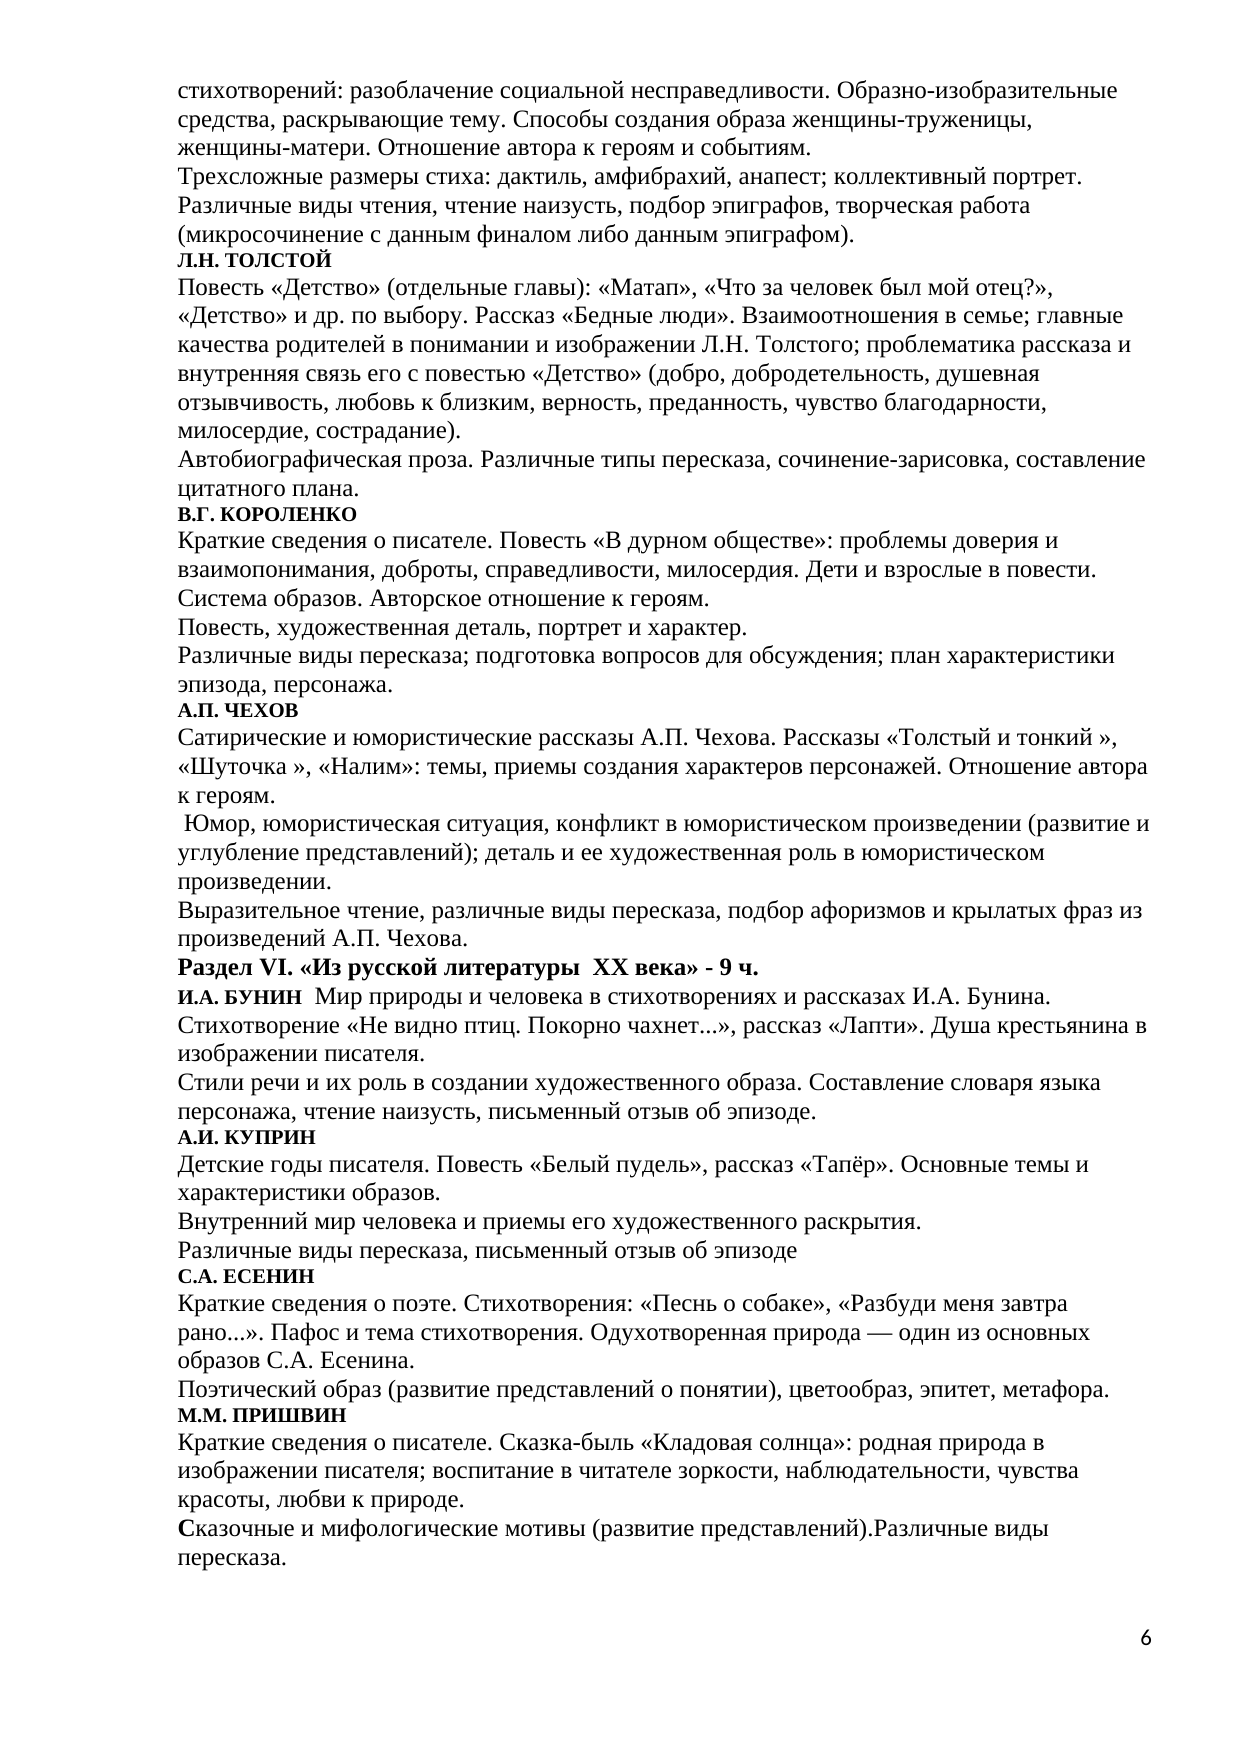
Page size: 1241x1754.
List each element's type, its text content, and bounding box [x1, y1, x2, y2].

text Трехсложные размеры стиха: дактиль, амфибрахий, анапест; коллективный портрет. [177, 161, 1152, 190]
text Поэтический образ (развитие представлений о понятии), цветообраз, эпитет, метафора. [177, 1374, 1152, 1403]
text Стили речи и их роль в создании художественного образа. Составление словаря языка персонажа, чтение наизусть, письменный отзыв об эпизоде. [177, 1067, 1152, 1125]
text C.A. ЕСЕНИН [177, 1264, 1152, 1288]
text Различные виды пересказа, письменный отзыв об эпизоде [177, 1235, 1152, 1264]
text Краткие сведения о писателе. Повесть «В дурном обществе»: проблемы доверия и взаимопонимания, доброты, справедливости, милосердия. Дети и взрослые в повести. Система образов. Авторское отношение к героям. [177, 526, 1152, 612]
text М.М. ПРИШВИН [177, 1403, 1152, 1427]
text А.П. ЧЕХОВ [177, 698, 1152, 722]
text Повесть «Детство» (отдельные главы): «Матап», «Что за человек был мой отец?», «Детство» и др. по выбору. Рассказ «Бедные люди». Взаимоотношения в семье; главные качества родителей в понимании и изображении Л.Н. Толстого; проблематика рассказа и внутренняя связь его с повестью «Детство» (добро, добродетельность, душевная отзывчивость, любовь к близким, верность, преданность, чувство благодарности, милосердие, сострадание). [177, 272, 1152, 444]
text Сказочные и мифологические мотивы (развитие представлений).Различные виды пересказа. [177, 1513, 1152, 1571]
text Внутренний мир человека и приемы его художественного раскрытия. [177, 1206, 1152, 1235]
text Краткие сведения о писателе. Сказка-быль «Кладовая солнца»: родная природа в изображении писателя; воспитание в читателе зоркости, наблюдательности, чувства красоты, любви к природе. [177, 1427, 1152, 1513]
text И.А. БУНИН Мир природы и человека в стихотворениях и рассказах И.А. Бунина. Стихотворение «Не видно птиц. Покорно чахнет...», рассказ «Лапти». Душа крестьянина в изображении писателя. [177, 981, 1152, 1067]
text стихотворений: разоблачение социальной несправедливости. Образно-изобразительные средства, раскрывающие тему. Способы создания образа женщины-труженицы, женщины-матери. Отношение автора к героям и событиям. [177, 75, 1152, 161]
text Выразительное чтение, различные виды пересказа, подбор афоризмов и крылатых фраз из произведений А.П. Чехова. [177, 895, 1152, 952]
text Краткие сведения о поэте. Стихотворения: «Песнь о собаке», «Разбуди меня завтра рано...». Пафос и тема стихотворения. Одухотворенная природа — один из основных образов C.A. Есенина. [177, 1288, 1152, 1374]
text Л.Н. ТОЛСТОЙ [177, 247, 1152, 272]
text Повесть, художественная деталь, портрет и характер. [177, 612, 1152, 641]
text Автобиографическая проза. Различные типы пересказа, сочинение-зарисовка, составление цитатного плана. [177, 444, 1152, 502]
text А.И. КУПРИН [177, 1125, 1152, 1149]
text В.Г. КОРОЛЕНКО [177, 502, 1152, 526]
text Раздел VI. «Из русской литературы XX века» - 9 ч. [177, 952, 1152, 981]
text Различные виды пересказа; подготовка вопросов для обсуждения; план характеристики эпизода, персонажа. [177, 641, 1152, 698]
text Детские годы писателя. Повесть «Белый пудель», рассказ «Тапёр». Основные темы и характеристики образов. [177, 1149, 1152, 1206]
text Сатирические и юмористические рассказы А.П. Чехова. Рассказы «Толстый и тонкий », «Шуточка », «Налим»: темы, приемы создания характеров персонажей. Отношение автора к героям. [177, 722, 1152, 808]
text Юмор, юмористическая ситуация, конфликт в юмористическом произведении (развитие и углубление представлений); деталь и ее художественная роль в юмористическом произведении. [177, 808, 1152, 895]
text Различные виды чтения, чтение наизусть, подбор эпиграфов, творческая работа (микросочинение с данным финалом либо данным эпиграфом). [177, 190, 1152, 247]
